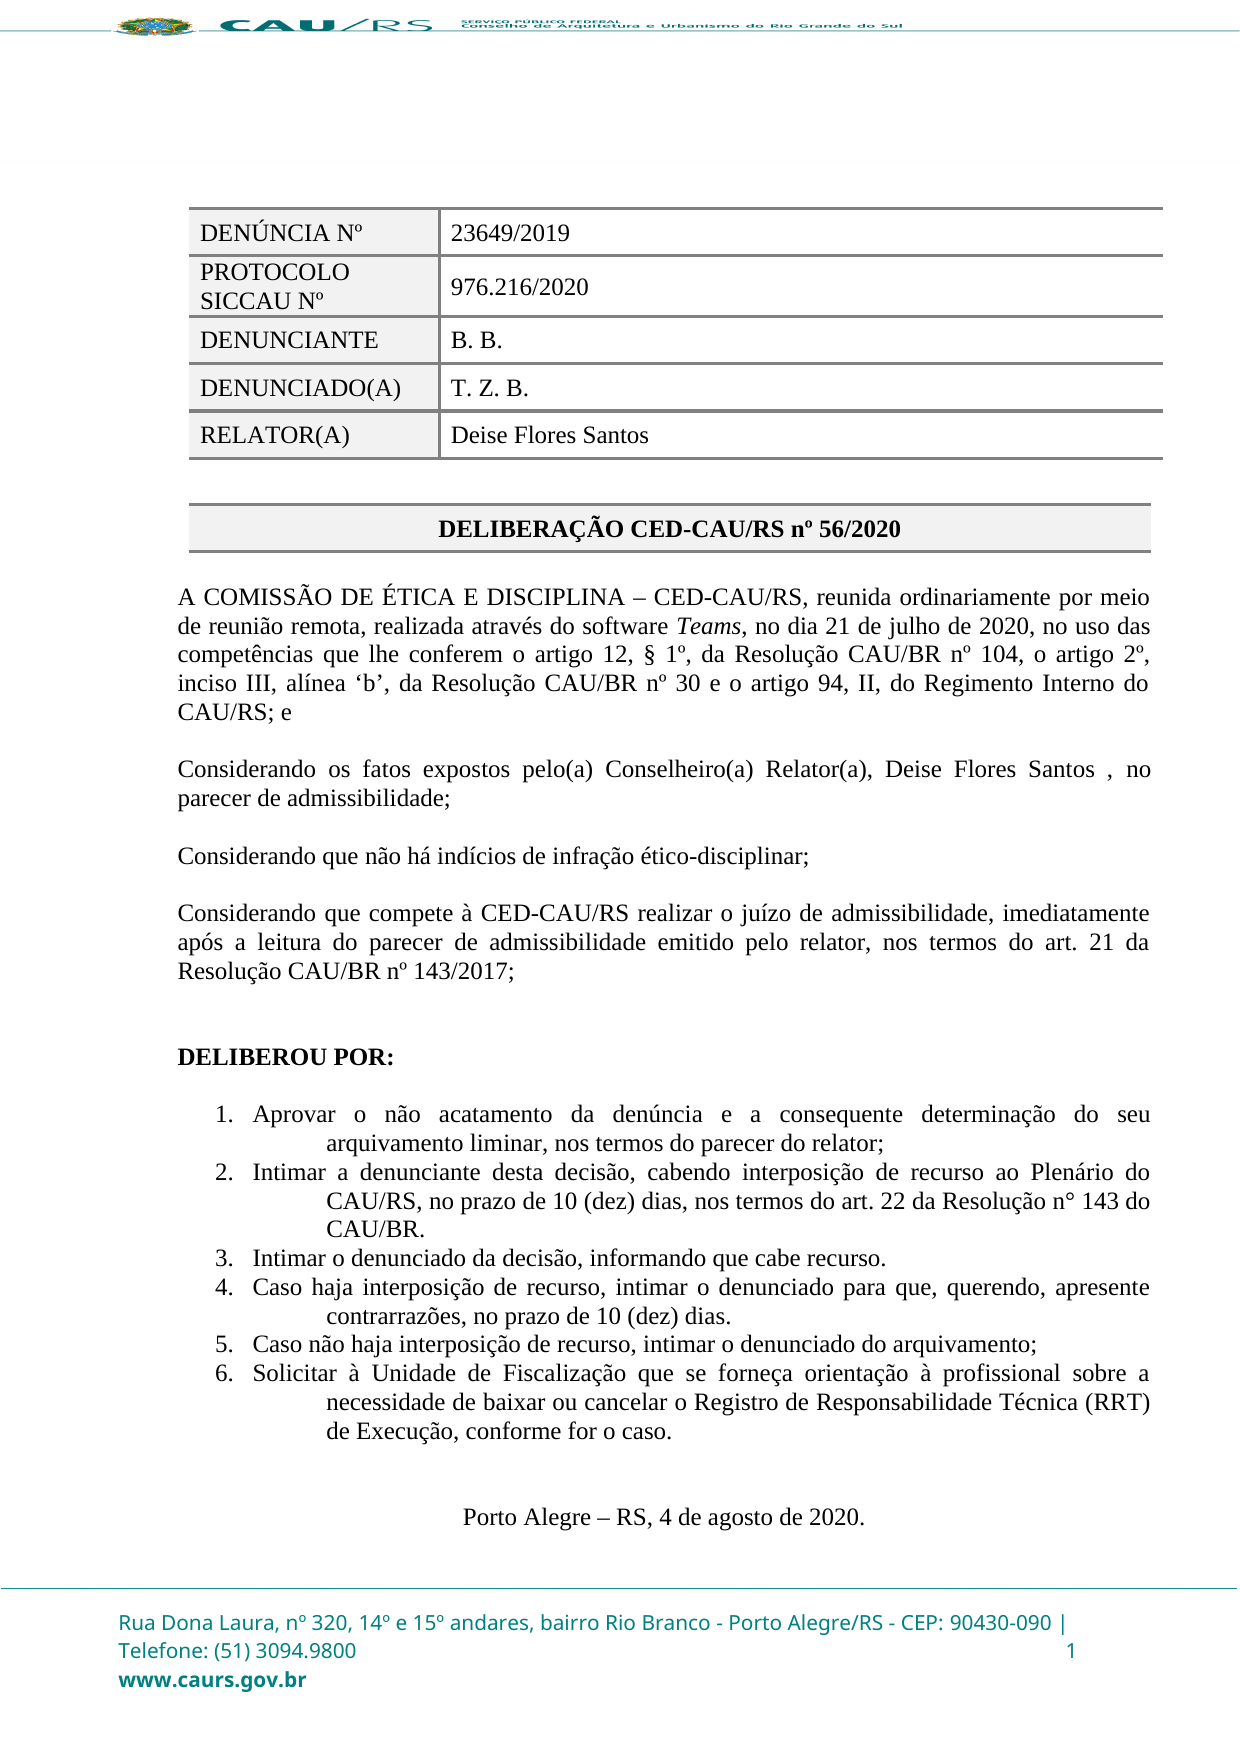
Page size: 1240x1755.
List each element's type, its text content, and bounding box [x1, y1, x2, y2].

table_header DENÚNCIA Nº [189, 210, 438, 254]
table_cell B. B. [441, 318, 1163, 362]
list Caso não haja interposição de recurso, intimar o denunciado do arquivamento; [215, 1329, 1151, 1358]
table_cell T. Z. B. [441, 365, 1163, 409]
table_cell PROTOCOLO SICCAU Nº [189, 257, 438, 315]
list Intimar a denunciante desta decisão, cabendo interposição de recurso ao Plenário do CAU/RS, no prazo de 10 (dez) dias, nos termos do art. 22 da Resolução n° 143 do CAU/BR. [215, 1157, 1151, 1243]
table_cell 976.216/2020 [441, 257, 1163, 315]
text Considerando os fatos expostos pelo(a) Conselheiro(a) Relator(a), Deise Flores Santos , no parecer de admissibilidade; [177, 754, 1151, 812]
text A COMISSÃO DE ÉTICA E DISCIPLINA – CED-CAU/RS, reunida ordinariamente por meio de reunião remota, realizada através do software Teams, no dia 21 de julho de 2020, no uso das competências que lhe conferem o artigo 12, § 1º, da Resolução CAU/BR nº 104, o artigo 2º, inciso III, alínea ‘b’, da Resolução CAU/BR nº 30 e o artigo 94, II, do Regimento Interno do CAU/RS; e [177, 582, 1151, 726]
list Intimar o denunciado da decisão, informando que cabe recurso. [215, 1243, 1151, 1272]
text Considerando que compete à CED-CAU/RS realizar o juízo de admissibilidade, imediatamente após a leitura do parecer de admissibilidade emitido pelo relator, nos termos do art. 21 da Resolução CAU/BR nº 143/2017; [177, 898, 1151, 984]
list Solicitar à Unidade de Fiscalização que se forneça orientação à profissional sobre a necessidade de baixar ou cancelar o Registro de Responsabilidade Técnica (RRT) de Execução, conforme for o caso. [215, 1358, 1151, 1444]
table_header DELIBERAÇÃO CED-CAU/RS nº 56/2020 [189, 506, 1151, 550]
text Considerando que não há indícios de infração ético-disciplinar; [177, 841, 1151, 869]
text Porto Alegre – RS, 4 de agosto de 2020. [177, 1502, 1151, 1531]
text DELIBEROU POR: [177, 1042, 1151, 1071]
list Caso haja interposição de recurso, intimar o denunciado para que, querendo, apresente contrarrazões, no prazo de 10 (dez) dias. [215, 1272, 1151, 1329]
table_cell RELATOR(A) [189, 413, 438, 457]
table_cell DENUNCIADO(A) [189, 365, 438, 409]
list Aprovar o não acatamento da denúncia e a consequente determinação do seu arquivamento liminar, nos termos do parecer do relator; [215, 1099, 1151, 1157]
table_cell Deise Flores Santos [441, 413, 1163, 457]
table_header 23649/2019 [441, 210, 1163, 254]
table_cell DENUNCIANTE [189, 318, 438, 362]
